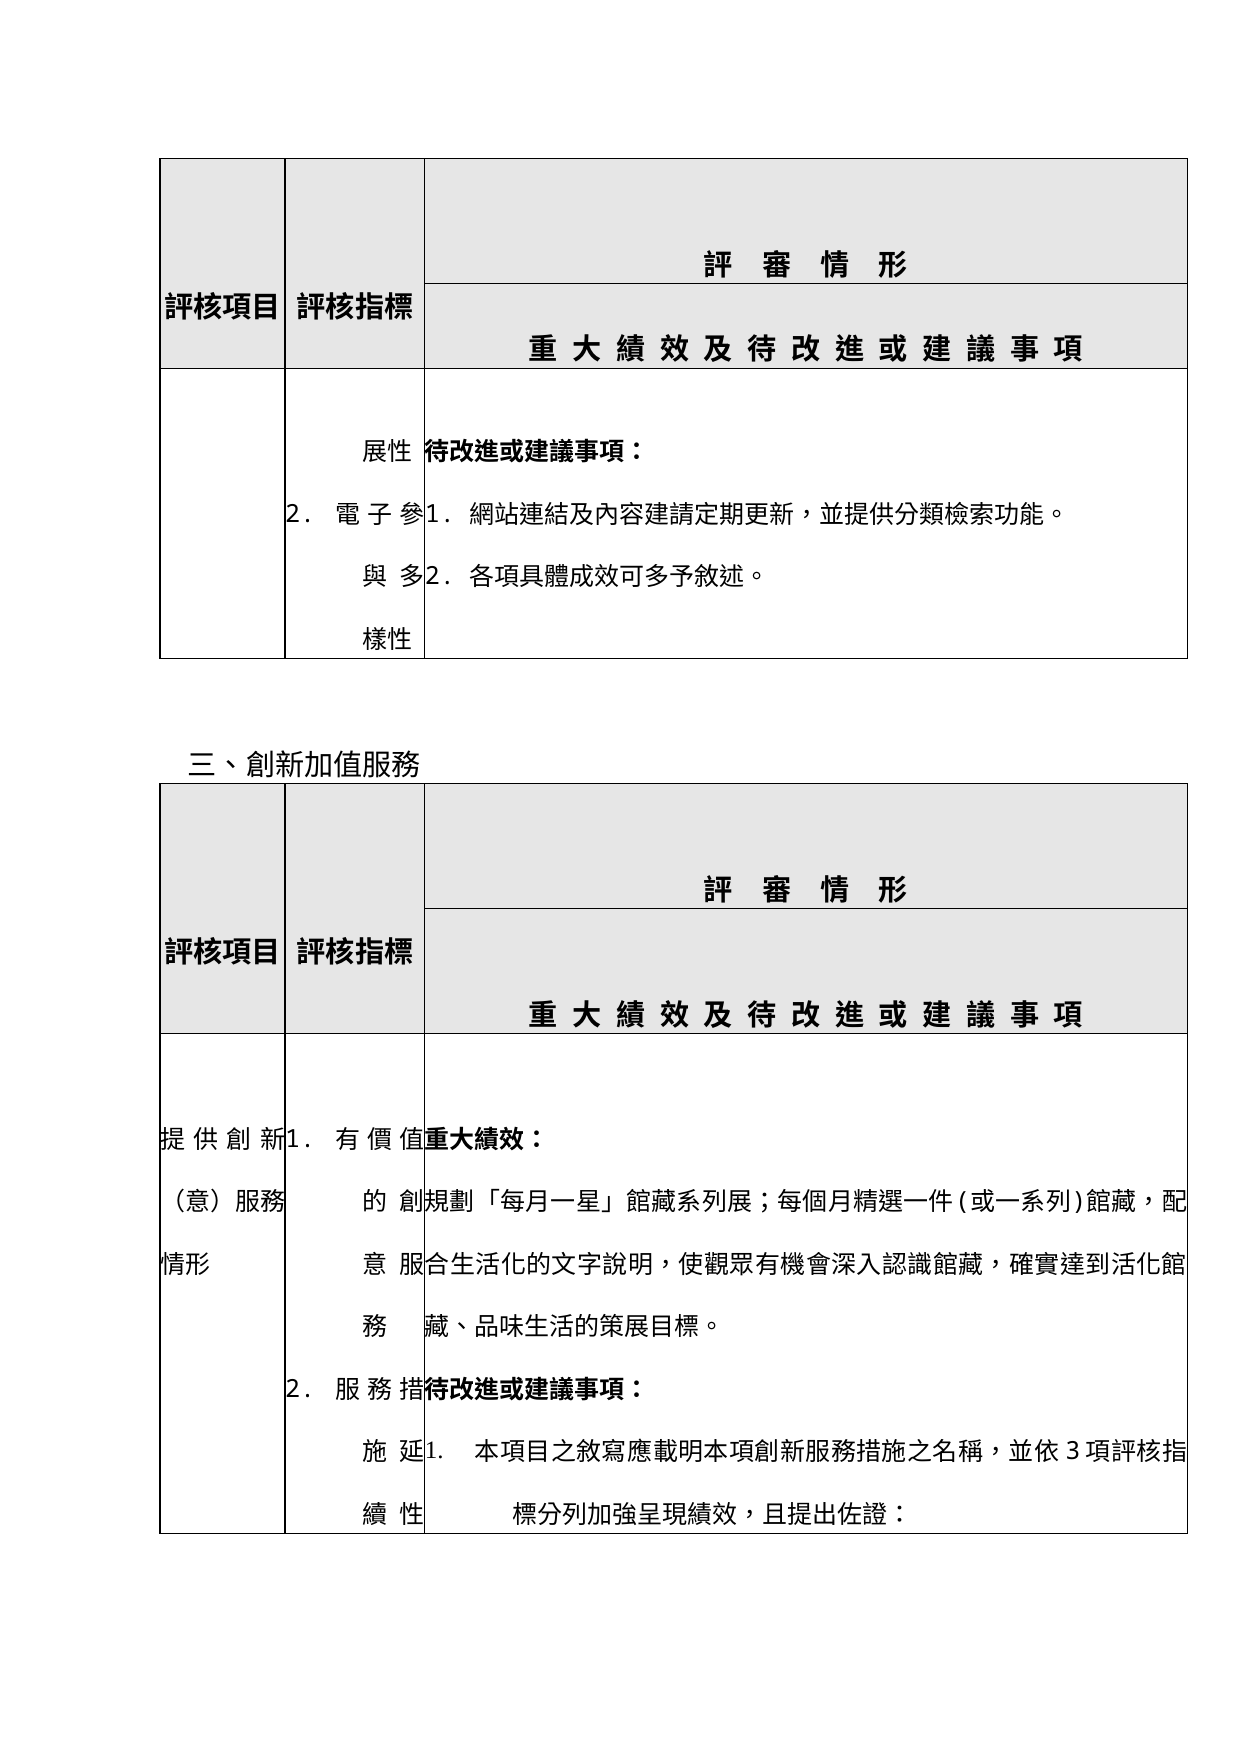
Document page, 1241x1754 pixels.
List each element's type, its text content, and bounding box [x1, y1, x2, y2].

table_cell 線上服務量能擴展性 電子參與多樣性 [286, 369, 424, 658]
table_header 評 審 情 形 [425, 784, 1187, 908]
table_header 評核項目 [161, 159, 284, 368]
table_header 評核指標 [286, 159, 424, 368]
table_header 評核項目 [161, 784, 284, 1033]
table_cell [161, 369, 284, 658]
table_cell 重大績效： 規劃「每月一星」館藏系列展；每個月精選一件(或一系列)館藏，配合生活化的文字說明，使觀眾有機會深入認識館藏，確實達到活化館藏、品味生活的策展目標。 待改進或建議事項： 本項目之敘寫應載明本項創新服務措施之名稱，並依3項評核指標分列加強呈現績效，且提出佐證： 有價值的創意服務：即此項服務是全國唯一或雖非唯一但績效是全國第一或實施前後產生極大落差效益。 服務措施延續性及標竿學習效益：即此項服務非個案型，是延續性的服務，整體性規劃實施，並可供其他機關效法。 服務措施執行方法效能性：即開發此項服務雖需增加機關經費，但民眾受益程度與所需成本相當，或雖不符成本但係為政府機關理應當提供之服務。 本年度所提其他創新項目屬經常性相關業務，較難看見創意績效，並請充實書面資料之描述。 [425, 1034, 1187, 1533]
table_cell 重 大 績 效 及 待 改 進 或 建 議 事 項 [425, 284, 1187, 368]
table_cell 待改進或建議事項： 1. 網站連結及內容建請定期更新，並提供分類檢索功能。 2. 各項具體成效可多予敘述。 [425, 369, 1187, 658]
table_header 評 審 情 形 [425, 159, 1187, 283]
table_header 評核指標 [286, 784, 424, 1033]
text 三、創新加值服務 [187, 721, 1053, 783]
table_cell 提供創新（意）服務情形 [161, 1034, 284, 1533]
table_cell 重 大 績 效 及 待 改 進 或 建 議 事 項 [425, 909, 1187, 1033]
table_cell 有價值的創意服務 服務措施延續性及標竿學習推動效益 服務措施執行方法效能性 [286, 1034, 424, 1533]
